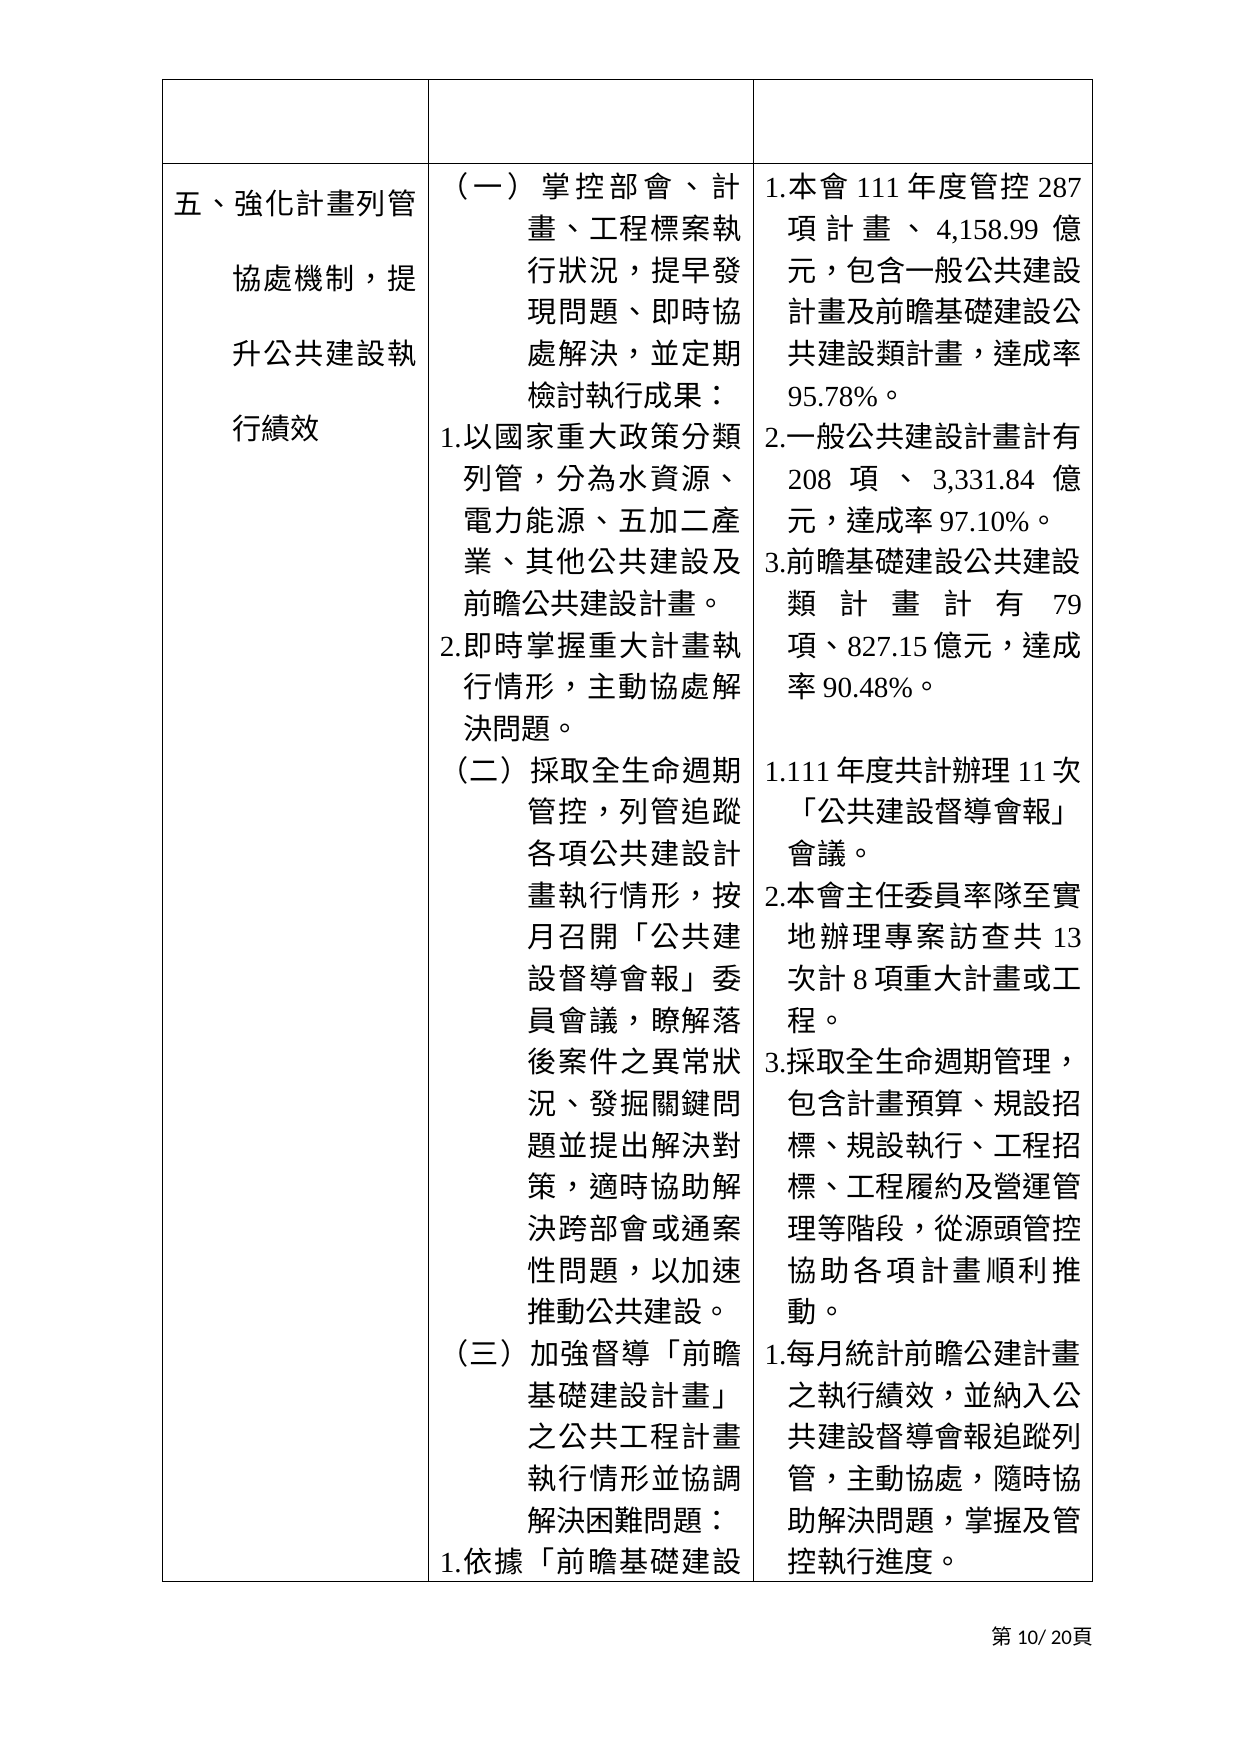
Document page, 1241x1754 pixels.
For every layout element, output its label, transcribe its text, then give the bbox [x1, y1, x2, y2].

table_cell [754, 80, 1092, 163]
table_cell 1.本會111年度管控287項計畫、4,158.99億元，包含一般公共建設計畫及前瞻基礎建設公共建設類計畫，達成率95.78%。 2.一般公共建設計畫計有208項、3,331.84億元，達成率97.10%。 3.前瞻基礎建設公共建設類計畫計有79項、827.15億元，達成率90.48%。 1.111年度共計辦理11次「公共建設督導會報」會議。 2.本會主任委員率隊至實地辦理專案訪查共13次計8項重大計畫或工程。 3.採取全生命週期管理，包含計畫預算、規設招標、規設執行、工程招標、工程履約及營運管理等階段，從源頭管控協助各項計畫順利推動。 1.每月統計前瞻公建計畫之執行績效，並納入公共建設督導會報追蹤列管，主動協處，隨時協助解決問題，掌握及管控執行進度。 [754, 164, 1092, 1581]
table_cell 五、強化計畫列管協處機制，提升公共建設執行績效 [163, 164, 428, 1581]
table_cell [163, 80, 428, 163]
table_cell [429, 80, 753, 163]
table_cell （一）掌控部會、計畫、工程標案執行狀況，提早發現問題、即時協處解決，並定期檢討執行成果： 1.以國家重大政策分類列管，分為水資源、電力能源、五加二產業、其他公共建設及前瞻公共建設計畫。 2.即時掌握重大計畫執行情形，主動協處解決問題。 （二）採取全生命週期管控，列管追蹤各項公共建設計畫執行情形，按月召開「公共建設督導會報」委員會議，瞭解落後案件之異常狀況、發掘關鍵問題並提出解決對策，適時協助解決跨部會或通案性問題，以加速推動公共建設。 （三）加強督導「前瞻基礎建設計畫」之公共工程計畫執行情形並協調解決困難問題： 1.依據「前瞻基礎建設 [429, 164, 753, 1581]
